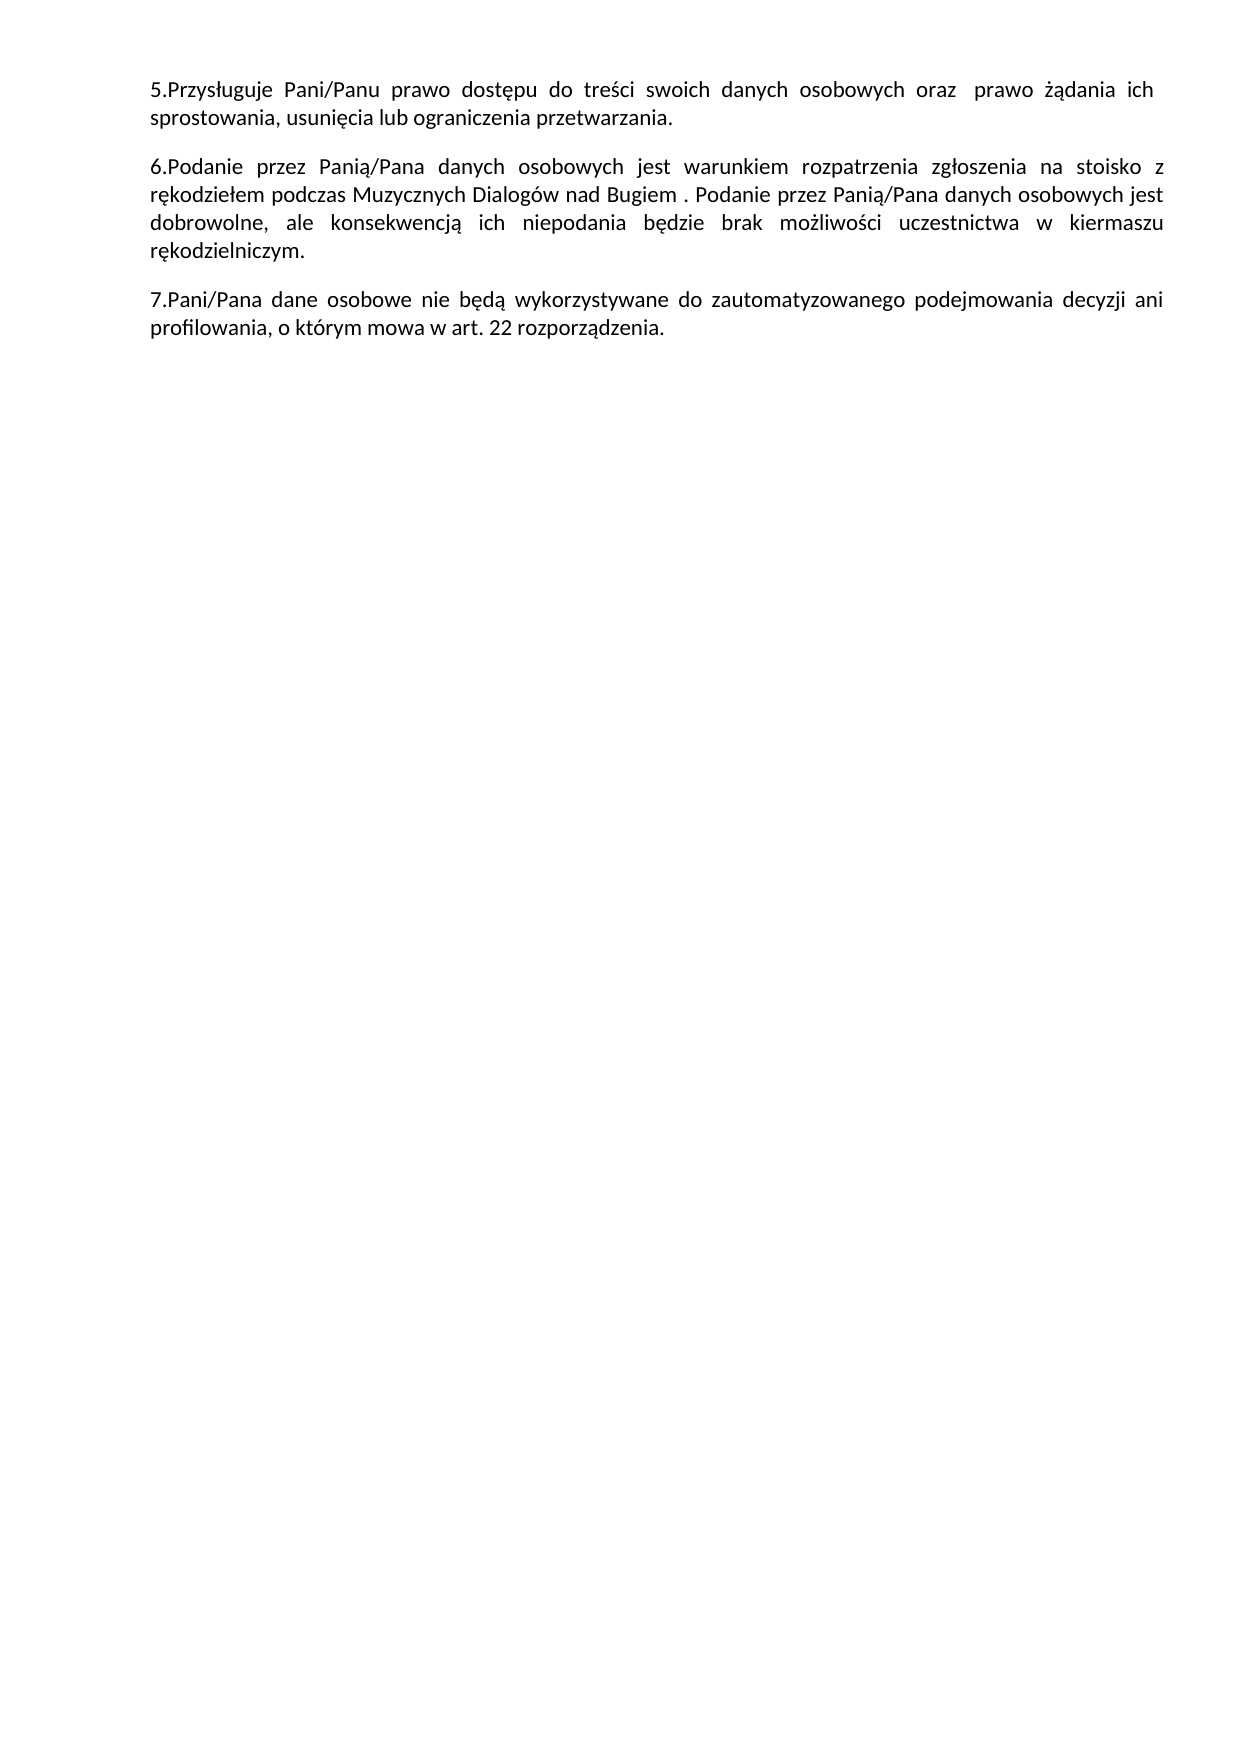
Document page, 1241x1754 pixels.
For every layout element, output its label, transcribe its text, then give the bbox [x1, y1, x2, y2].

list Podanie przez Panią/Pana danych osobowych jest warunkiem rozpatrzenia zgłoszenia na stoisko z rękodziełem podczas Muzycznych Dialogów nad Bugiem . Podanie przez Panią/Pana danych osobowych jest dobrowolne, ale konsekwencją ich niepodania będzie brak możliwości uczestnictwa w kiermaszu rękodzielniczym. [150, 152, 1165, 264]
list Przysługuje Pani/Panu prawo dostępu do treści swoich danych osobowych oraz prawo żądania ich sprostowania, usunięcia lub ograniczenia przetwarzania. [150, 75, 1165, 131]
list Pani/Pana dane osobowe nie będą wykorzystywane do zautomatyzowanego podejmowania decyzji ani profilowania, o którym mowa w art. 22 rozporządzenia. [150, 285, 1165, 341]
